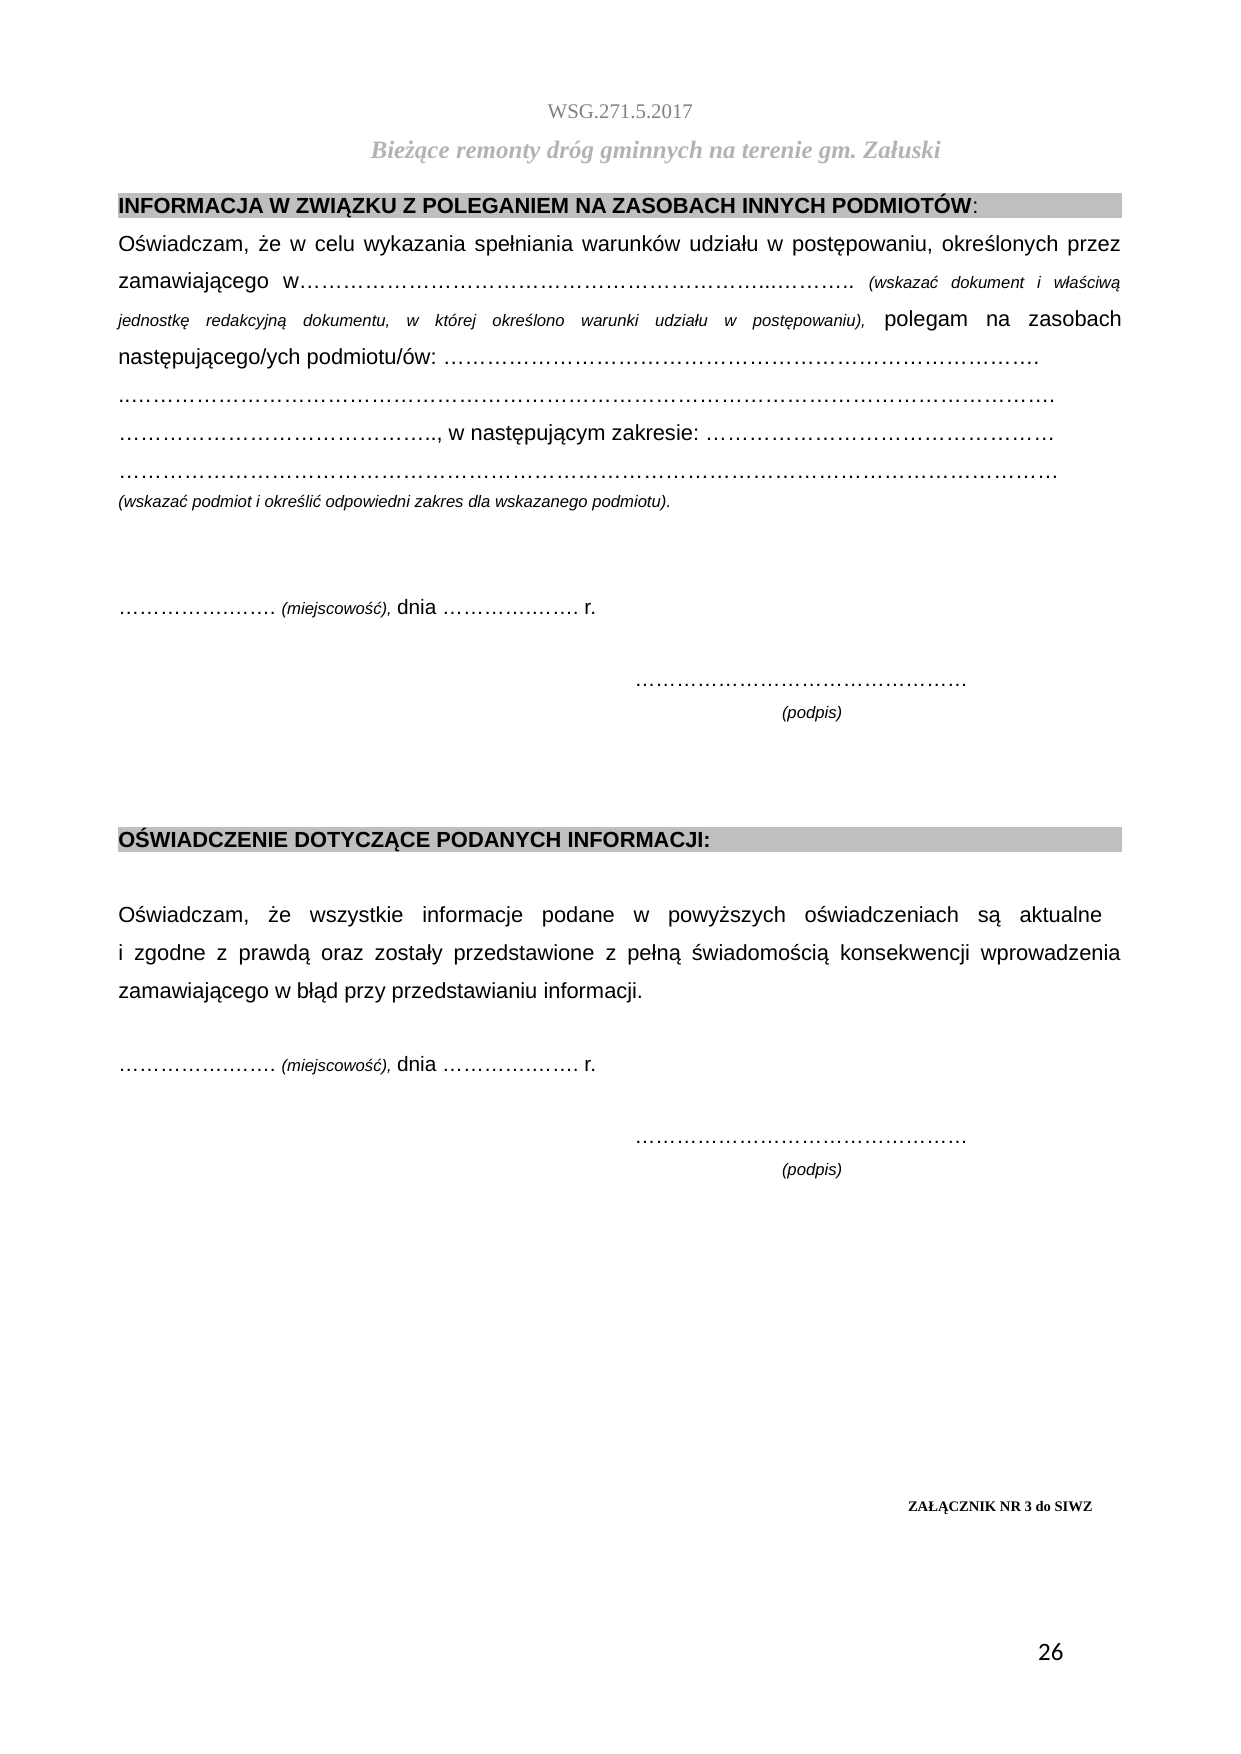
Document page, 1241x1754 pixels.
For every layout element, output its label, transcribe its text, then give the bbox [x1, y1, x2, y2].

text …………….……. (miejscowość), dnia ………….……. r. [118, 1052, 1122, 1076]
text ………………………………………………………………………………………………………………… (wskazać podmiot i określić odpowiedni zakres dla wskazanego podmiotu). [118, 457, 1122, 511]
text Oświadczam, że wszystkie informacje podane w powyższych oświadczeniach są aktualne i zgodne z prawdą oraz zostały przedstawione z pełną świadomością konsekwencji wprowadzenia zamawiającego w błąd przy przedstawianiu informacji. [118, 902, 1122, 1003]
text ………………………………………… [118, 1123, 1122, 1147]
text OŚWIADCZENIE DOTYCZĄCE PODANYCH INFORMACJI: [118, 827, 1122, 852]
text (podpis) [708, 703, 1122, 722]
text ZAŁĄCZNIK NR 3 do SIWZ [118, 1498, 1122, 1515]
text (podpis) [708, 1159, 1122, 1179]
text ..……………………………………………………………………………………………………………….…………………………………….., w następującym zakresie: ………………………………………… [118, 382, 1122, 445]
text INFORMACJA W ZWIĄZKU Z POLEGANIEM NA ZASOBACH INNYCH PODMIOTÓW: [118, 193, 1122, 218]
text ………………………………………… [118, 667, 1122, 691]
text Oświadczam, że w celu wykazania spełniania warunków udziału w postępowaniu, określonych przez zamawiającego w………………………………………………………...……….. (wskazać dokument i właściwą jednostkę redakcyjną dokumentu, w której określono warunki udziału w postępowaniu), polegam na zasobach następującego/ych podmiotu/ów: ………………………………………………………………………. [118, 231, 1122, 369]
text …………….……. (miejscowość), dnia ………….……. r. [118, 595, 1122, 619]
